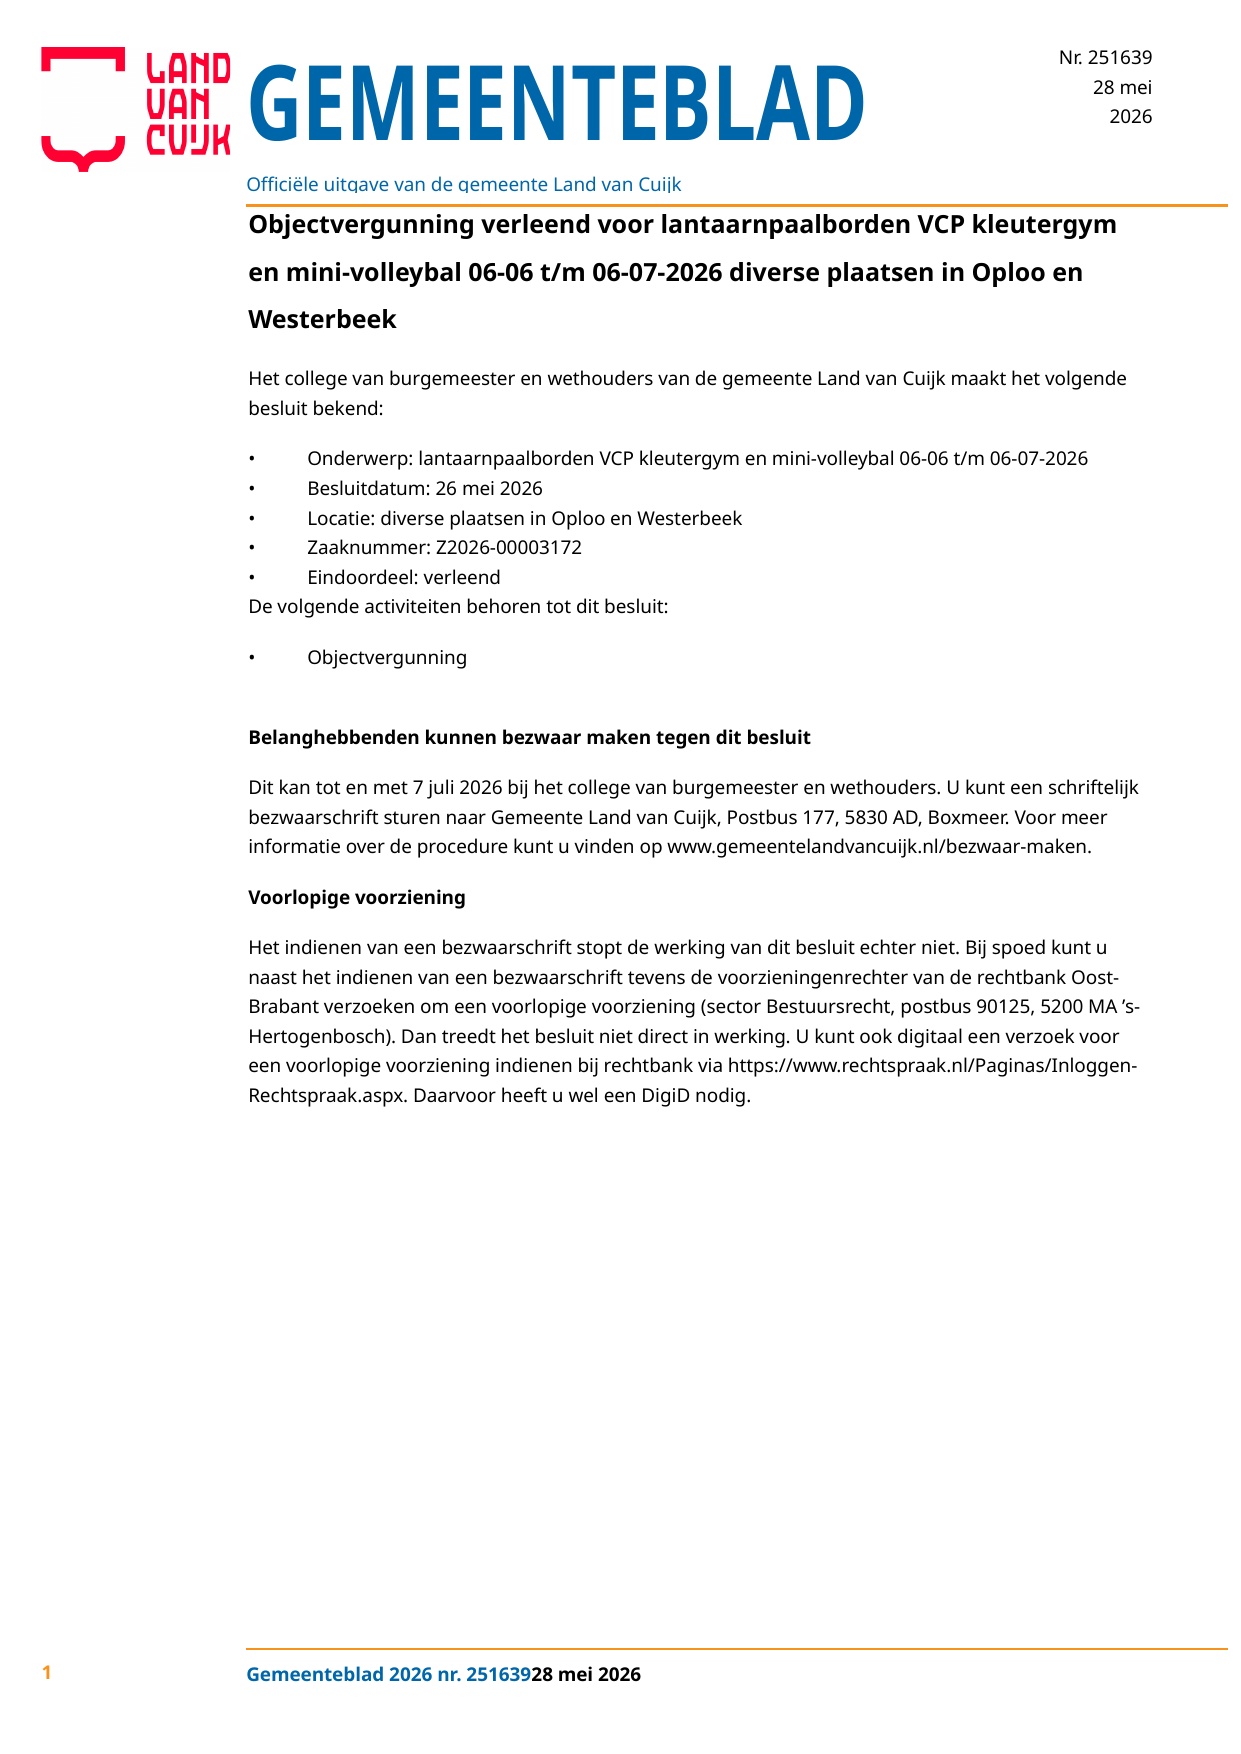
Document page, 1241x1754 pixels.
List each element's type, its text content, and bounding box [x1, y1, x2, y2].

text Dit kan tot en met 7 juli 2026 bij het college van burgemeester en wethouders. U kunt een schriftelijk bezwaarschrift sturen naar Gemeente Land van Cuijk, Postbus 177, 5830 AD, Boxmeer. Voor meer informatie over de procedure kunt u vinden op www.gemeentelandvancuijk.nl/bezwaar-maken. [248, 774, 1152, 859]
text Voorlopige voorziening [248, 884, 1152, 909]
list Besluitdatum: 26 mei 2026 [248, 475, 1152, 501]
text De volgende activiteiten behoren tot dit besluit: [248, 593, 1152, 619]
list Objectvergunning [248, 644, 1152, 669]
text Belanghebbenden kunnen bezwaar maken tegen dit besluit [248, 724, 1152, 749]
list Eindoordeel: verleend [248, 564, 1152, 589]
list Onderwerp: lantaarnpaalborden VCP kleutergym en mini-volleybal 06-06 t/m 06-07-2026 [248, 446, 1152, 471]
list Zaaknummer: Z2026-00003172 [248, 534, 1152, 560]
picture [41, 47, 231, 172]
text Het college van burgemeester en wethouders van de gemeente Land van Cuijk maakt het volgende besluit bekend: [248, 366, 1152, 421]
text Het indienen van een bezwaarschrift stopt de werking van dit besluit echter niet. Bij spoed kunt u naast het indienen van een bezwaarschrift tevens de voorzieningenrechter van de rechtbank Oost-Brabant verzoeken om een voorlopige voorziening (sector Bestuursrecht, postbus 90125, 5200 MA ’s-Hertogenbosch). Dan treedt het besluit niet direct in werking. U kunt ook digitaal een verzoek voor een voorlopige voorziening indienen bij rechtbank via https://www.rechtspraak.nl/Paginas/Inloggen-Rechtspraak.aspx. Daarvoor heeft u wel een DigiD nodig. [248, 934, 1152, 1108]
list Locatie: diverse plaatsen in Oploo en Westerbeek [248, 505, 1152, 530]
text Objectvergunning verleend voor lantaarnpaalborden VCP kleutergym en mini-volleybal 06-06 t/m 06-07-2026 diverse plaatsen in Oploo en Westerbeek [248, 207, 1152, 336]
